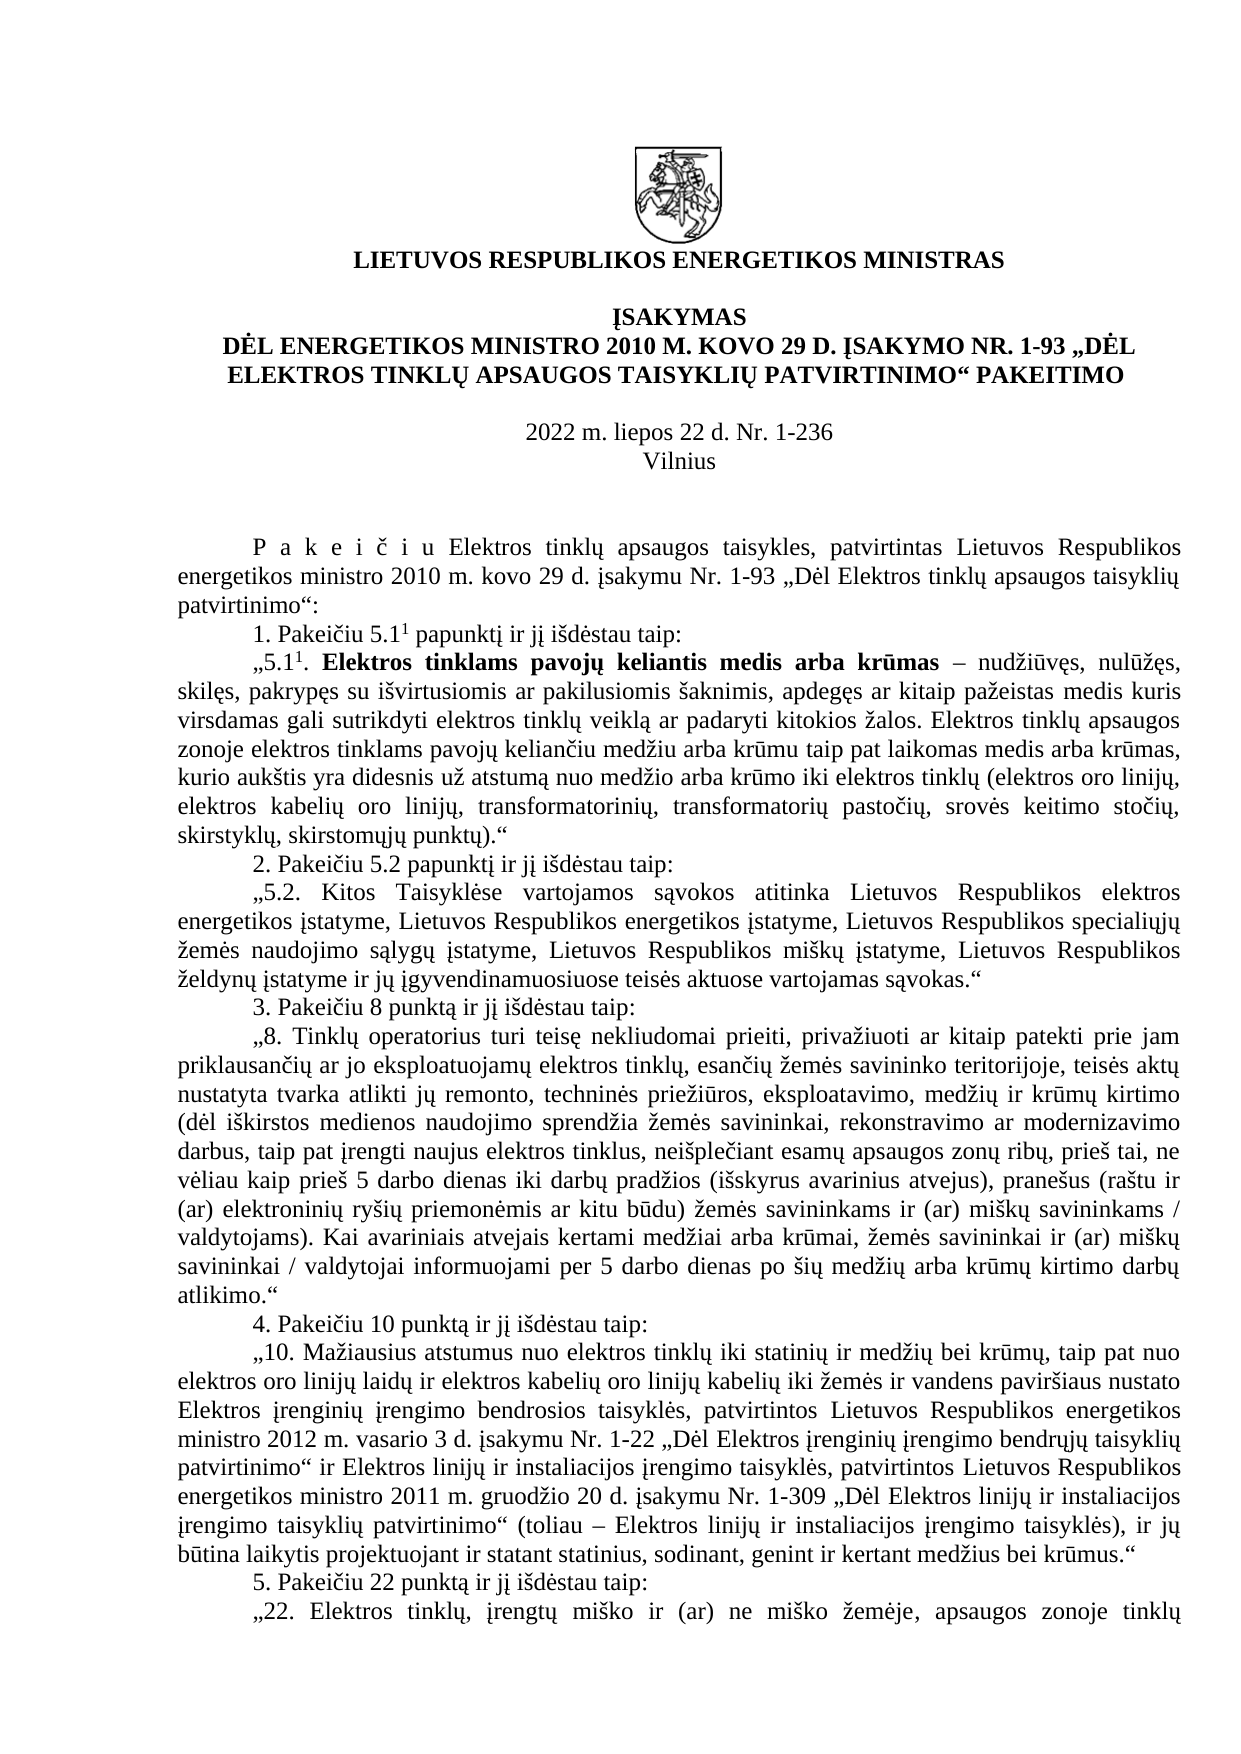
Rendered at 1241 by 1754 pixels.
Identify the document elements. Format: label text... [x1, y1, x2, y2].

text 2. Pakeičiu 5.2 papunktį ir jį išdėstau taip: [177, 849, 1181, 877]
text „22. Elektros tinklų, įrengtų miško ir (ar) ne miško žemėje, apsaugos zonoje tinklų [177, 1596, 1181, 1625]
text 2022 m. liepos 22 d. Nr. 1-236 [177, 417, 1181, 446]
text P a k e i č i u Elektros tinklų apsaugos taisykles, patvirtintas Lietuvos Respublikos energetikos ministro 2010 m. kovo 29 d. įsakymu Nr. 1-93 „Dėl Elektros tinklų apsaugos taisyklių patvirtinimo“: [177, 532, 1181, 619]
text DĖL energetikos ministro 2010 m. kovo 29 d. įsakymo Nr. 1-93 „Dėl Elektros tinklų apsaugos taisyklių patvirtinimo“ pakeitimo [177, 331, 1181, 389]
text 5. Pakeičiu 22 punktą ir jį išdėstau taip: [177, 1567, 1181, 1596]
text įsakymas [177, 302, 1181, 331]
text „8. Tinklų operatorius turi teisę nekliudomai prieiti, privažiuoti ar kitaip patekti prie jam priklausančių ar jo eksploatuojamų elektros tinklų, esančių žemės savininko teritorijoje, teisės aktų nustatyta tvarka atlikti jų remonto, techninės priežiūros, eksploatavimo, medžių ir krūmų kirtimo (dėl iškirstos medienos naudojimo sprendžia žemės savininkai, rekonstravimo ar modernizavimo darbus, taip pat įrengti naujus elektros tinklus, neišplečiant esamų apsaugos zonų ribų, prieš tai, ne vėliau kaip prieš 5 darbo dienas iki darbų pradžios (išskyrus avarinius atvejus), pranešus (raštu ir (ar) elektroninių ryšių priemonėmis ar kitu būdu) žemės savininkams ir (ar) miškų savininkams / valdytojams). Kai avariniais atvejais kertami medžiai arba krūmai, žemės savininkai ir (ar) miškų savininkai / valdytojai informuojami per 5 darbo dienas po šių medžių arba krūmų kirtimo darbų atlikimo.“ [177, 1021, 1181, 1309]
text 1. Pakeičiu 5.11 papunktį ir jį išdėstau taip: [177, 619, 1181, 647]
text LIETUVOS RESPUBLIKOS ENERGETIKOS MINISTRAS [177, 245, 1181, 274]
text Vilnius [177, 446, 1181, 475]
text 3. Pakeičiu 8 punktą ir jį išdėstau taip: [177, 992, 1181, 1021]
text „10. Mažiausius atstumus nuo elektros tinklų iki statinių ir medžių bei krūmų, taip pat nuo elektros oro linijų laidų ir elektros kabelių oro linijų kabelių iki žemės ir vandens paviršiaus nustato Elektros įrenginių įrengimo bendrosios taisyklės, patvirtintos Lietuvos Respublikos energetikos ministro 2012 m. vasario 3 d. įsakymu Nr. 1-22 „Dėl Elektros įrenginių įrengimo bendrųjų taisyklių patvirtinimo“ ir Elektros linijų ir instaliacijos įrengimo taisyklės, patvirtintos Lietuvos Respublikos energetikos ministro 2011 m. gruodžio 20 d. įsakymu Nr. 1-309 „Dėl Elektros linijų ir instaliacijos įrengimo taisyklių patvirtinimo“ (toliau – Elektros linijų ir instaliacijos įrengimo taisyklės), ir jų būtina laikytis projektuojant ir statant statinius, sodinant, genint ir kertant medžius bei krūmus.“ [177, 1337, 1181, 1567]
text „5.11. Elektros tinklams pavojų keliantis medis arba krūmas – nudžiūvęs, nulūžęs, skilęs, pakrypęs su išvirtusiomis ar pakilusiomis šaknimis, apdegęs ar kitaip pažeistas medis kuris virsdamas gali sutrikdyti elektros tinklų veiklą ar padaryti kitokios žalos. Elektros tinklų apsaugos zonoje elektros tinklams pavojų keliančiu medžiu arba krūmu taip pat laikomas medis arba krūmas, kurio aukštis yra didesnis už atstumą nuo medžio arba krūmo iki elektros tinklų (elektros oro linijų, elektros kabelių oro linijų, transformatorinių, transformatorių pastočių, srovės keitimo stočių, skirstyklų, skirstomųjų punktų).“ [177, 647, 1181, 849]
text 4. Pakeičiu 10 punktą ir jį išdėstau taip: [177, 1309, 1181, 1337]
text „5.2. Kitos Taisyklėse vartojamos sąvokos atitinka Lietuvos Respublikos elektros energetikos įstatyme, Lietuvos Respublikos energetikos įstatyme, Lietuvos Respublikos specialiųjų žemės naudojimo sąlygų įstatyme, Lietuvos Respublikos miškų įstatyme, Lietuvos Respublikos želdynų įstatyme ir jų įgyvendinamuosiuose teisės aktuose vartojamas sąvokas.“ [177, 877, 1181, 992]
